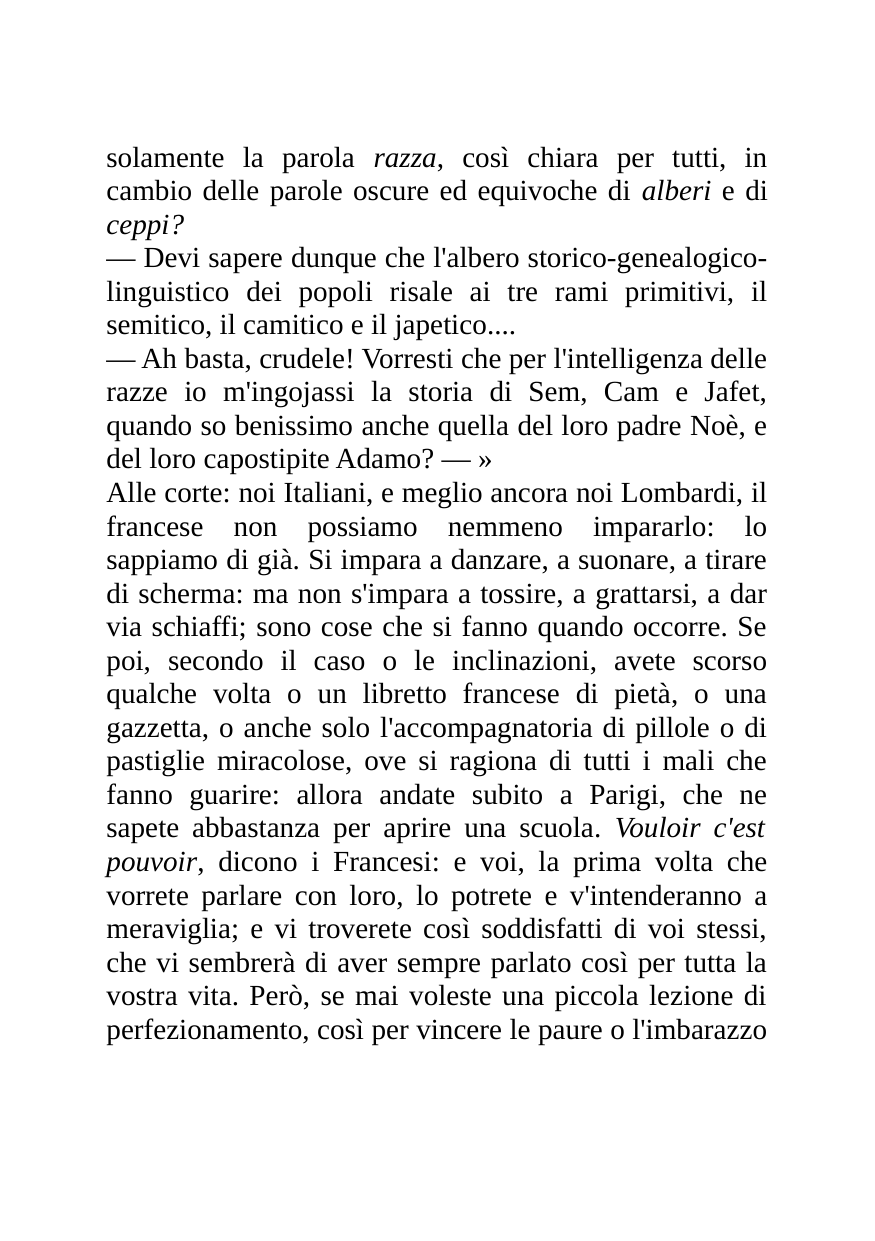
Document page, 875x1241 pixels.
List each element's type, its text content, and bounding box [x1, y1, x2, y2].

text ― Ah basta, crudele! Vorresti che per l'intelligenza delle razze io m'ingojassi la storia di Sem, Cam e Jafet, quando so benissimo anche quella del loro padre Noè, e del loro capostipite Adamo? ― » [106, 341, 768, 475]
text solamente la parola razza, così chiara per tutti, in cambio delle parole oscure ed equivoche di alberi e di ceppi? [106, 140, 768, 240]
text Alle corte: noi Italiani, e meglio ancora noi Lombardi, il francese non possiamo nemmeno impararlo: lo sappiamo di già. Si impara a danzare, a suonare, a tirare di scherma: ma non s'impara a tossire, a grattarsi, a dar via schiaffi; sono cose che si fanno quando occorre. Se poi, secondo il caso o le inclinazioni, avete scorso qualche volta o un libretto francese di pietà, o una gazzetta, o anche solo l'accompagnatoria di pillole o di pastiglie miracolose, ove si ragiona di tutti i mali che fanno guarire: allora andate subito a Parigi, che ne sapete abbastanza per aprire una scuola. Vouloir c'est pouvoir, dicono i Francesi: e voi, la prima volta che vorrete parlare con loro, lo potrete e v'intenderanno a meraviglia; e vi troverete così soddisfatti di voi stessi, che vi sembrerà di aver sempre parlato così per tutta la vostra vita. Però, se mai voleste una piccola lezione di perfezionamento, così per vincere le paure o l'imbarazzo [106, 475, 768, 1045]
text ― Devi sapere dunque che l'albero storico-genealogico-linguistico dei popoli risale ai tre rami primitivi, il semitico, il camitico e il japetico.... [106, 240, 768, 341]
